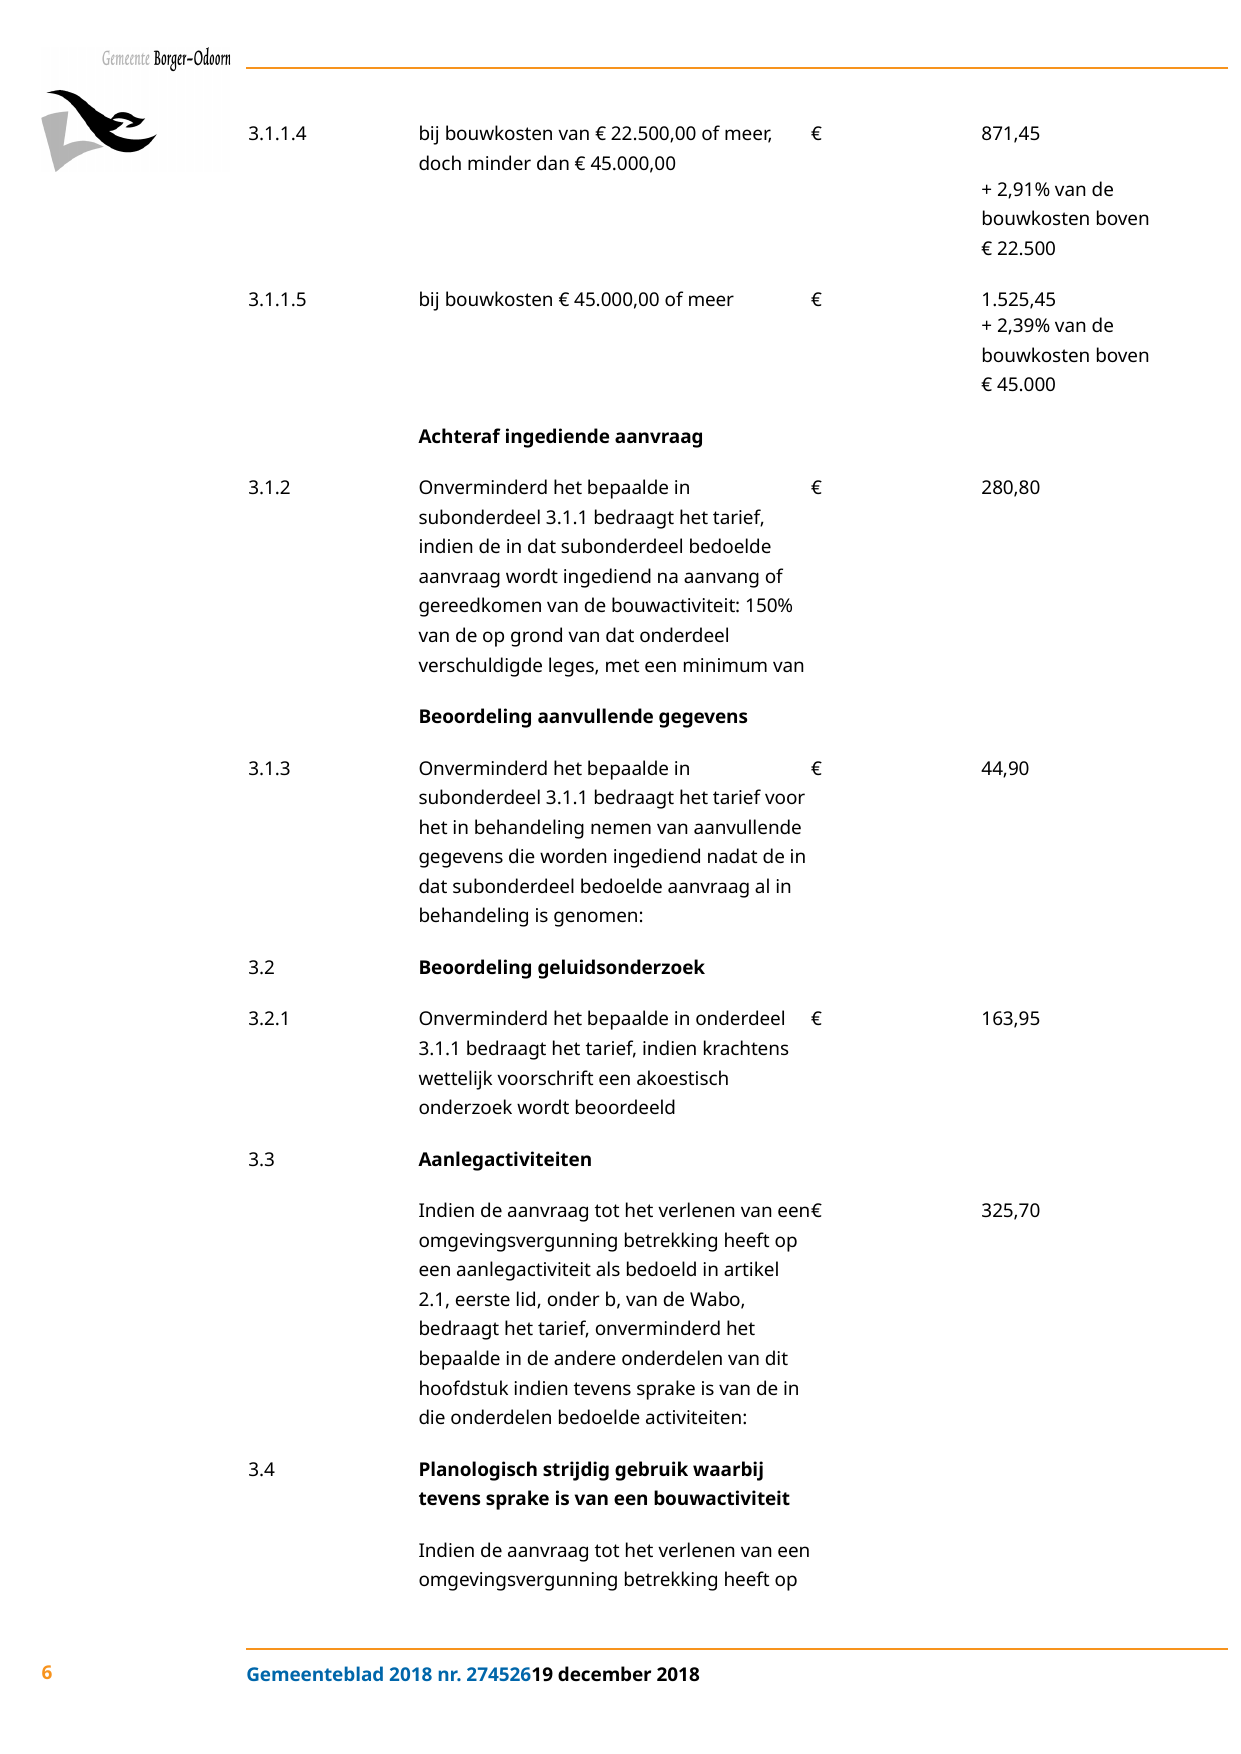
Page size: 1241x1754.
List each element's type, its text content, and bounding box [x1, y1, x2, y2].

table_cell 163,95 [981, 1006, 1152, 1120]
table_cell [811, 703, 981, 729]
table_cell [981, 449, 1152, 474]
table_cell [981, 1430, 1152, 1456]
table_cell [248, 176, 418, 261]
table_cell [248, 1120, 418, 1146]
table_cell [418, 1511, 811, 1537]
table_cell 44,90 [981, 755, 1152, 928]
table_cell [248, 423, 418, 448]
table_cell [811, 1511, 981, 1537]
table_cell bij bouwkosten € 45.000,00 of meer [418, 286, 811, 312]
table_cell [811, 449, 981, 474]
table_cell [811, 397, 981, 423]
table_cell [418, 176, 811, 261]
table_cell [418, 1171, 811, 1197]
table_cell Indien de aanvraag tot het verlenen van een omgevingsvergunning betrekking heeft op [418, 1537, 811, 1592]
table_cell [811, 1171, 981, 1197]
table_cell € [811, 755, 981, 928]
table_cell [418, 261, 811, 286]
table_cell [418, 449, 811, 474]
table_cell € [811, 121, 981, 176]
table_cell [248, 980, 418, 1006]
table_cell Planologisch strijdig gebruik waarbij tevens sprake is van een bouwactiviteit [418, 1456, 811, 1511]
table_cell [981, 423, 1152, 448]
picture [41, 47, 231, 172]
table_cell [981, 1146, 1152, 1171]
table_cell [811, 928, 981, 954]
table_cell [811, 261, 981, 286]
table_cell 3.1.2 [248, 474, 418, 677]
table_cell [981, 928, 1152, 954]
table_cell [248, 678, 418, 703]
table_cell [248, 261, 418, 286]
table_cell 3.3 [248, 1146, 418, 1171]
table_cell [418, 397, 811, 423]
table_cell [811, 1537, 981, 1592]
table_cell [248, 95, 418, 121]
table_cell [811, 954, 981, 980]
table_cell [811, 729, 981, 755]
table_cell 280,80 [981, 474, 1152, 677]
table_cell 325,70 [981, 1197, 1152, 1430]
table_cell [248, 397, 418, 423]
table_cell [981, 1171, 1152, 1197]
table_cell Onverminderd het bepaalde in subonderdeel 3.1.1 bedraagt het tarief voor het in behandeling nemen van aanvullende gegevens die worden ingediend nadat de in dat subonderdeel bedoelde aanvraag al in behandeling is genomen: [418, 755, 811, 928]
table_cell [811, 1146, 981, 1171]
table_cell Aanlegactiviteiten [418, 1146, 811, 1171]
table_cell [248, 703, 418, 729]
table_cell [248, 312, 418, 397]
table_cell [248, 928, 418, 954]
table_cell [981, 729, 1152, 755]
table_cell [811, 678, 981, 703]
table_cell € [811, 1006, 981, 1120]
table_cell [811, 1456, 981, 1511]
table_cell [981, 95, 1152, 121]
table_cell + 2,91% van de bouwkosten boven € 22.500 [981, 176, 1152, 261]
table_cell [248, 1197, 418, 1430]
table_cell bij bouwkosten van € 22.500,00 of meer, doch minder dan € 45.000,00 [418, 121, 811, 176]
table_cell [418, 928, 811, 954]
table_cell [811, 980, 981, 1006]
table_cell 3.4 [248, 1456, 418, 1511]
table_cell [981, 1120, 1152, 1146]
table_cell [418, 1430, 811, 1456]
table_cell [248, 1511, 418, 1537]
table_cell 3.2 [248, 954, 418, 980]
table_cell [248, 1171, 418, 1197]
table_cell [981, 397, 1152, 423]
table_cell [811, 95, 981, 121]
table_cell [811, 1120, 981, 1146]
table_cell [418, 729, 811, 755]
table_cell [811, 312, 981, 397]
table_cell 3.2.1 [248, 1006, 418, 1120]
table_cell [981, 1537, 1152, 1592]
table_cell [248, 1537, 418, 1592]
table_cell 1.525,45 [981, 286, 1152, 312]
table_cell 871,45 [981, 121, 1152, 176]
table_cell [811, 423, 981, 448]
table_cell 3.1.1.4 [248, 121, 418, 176]
table_cell [248, 449, 418, 474]
table_cell [248, 729, 418, 755]
table_cell [418, 95, 811, 121]
table_cell Achteraf ingediende aanvraag [418, 423, 811, 448]
table_cell Onverminderd het bepaalde in subonderdeel 3.1.1 bedraagt het tarief, indien de in dat subonderdeel bedoelde aanvraag wordt ingediend na aanvang of gereedkomen van de bouwactiviteit: 150% van de op grond van dat onderdeel verschuldigde leges, met een minimum van [418, 474, 811, 677]
table_cell 3.1.3 [248, 755, 418, 928]
table_cell [981, 980, 1152, 1006]
table_cell [418, 980, 811, 1006]
table_cell Indien de aanvraag tot het verlenen van een omgevingsvergunning betrekking heeft op een aanlegactiviteit als bedoeld in artikel 2.1, eerste lid, onder b, van de Wabo, bedraagt het tarief, onverminderd het bepaalde in de andere onderdelen van dit hoofdstuk indien tevens sprake is van de in die onderdelen bedoelde activiteiten: [418, 1197, 811, 1430]
table_cell Onverminderd het bepaalde in onderdeel 3.1.1 bedraagt het tarief, indien krachtens wettelijk voorschrift een akoestisch onderzoek wordt beoordeeld [418, 1006, 811, 1120]
table_cell [981, 1456, 1152, 1511]
table_cell € [811, 286, 981, 312]
table_cell [981, 703, 1152, 729]
table_cell [248, 1430, 418, 1456]
table_cell Beoordeling geluidsonderzoek [418, 954, 811, 980]
table_cell [981, 678, 1152, 703]
table_cell € [811, 1197, 981, 1430]
table_cell [981, 261, 1152, 286]
table_cell [981, 1511, 1152, 1537]
table_cell [811, 176, 981, 261]
table_cell Beoordeling aanvullende gegevens [418, 703, 811, 729]
table_cell + 2,39% van de bouwkosten boven € 45.000 [981, 312, 1152, 397]
table_cell [418, 678, 811, 703]
table_cell [811, 1430, 981, 1456]
table_cell 3.1.1.5 [248, 286, 418, 312]
table_cell [418, 312, 811, 397]
table_cell [418, 1120, 811, 1146]
table_cell [981, 954, 1152, 980]
table_cell € [811, 474, 981, 677]
